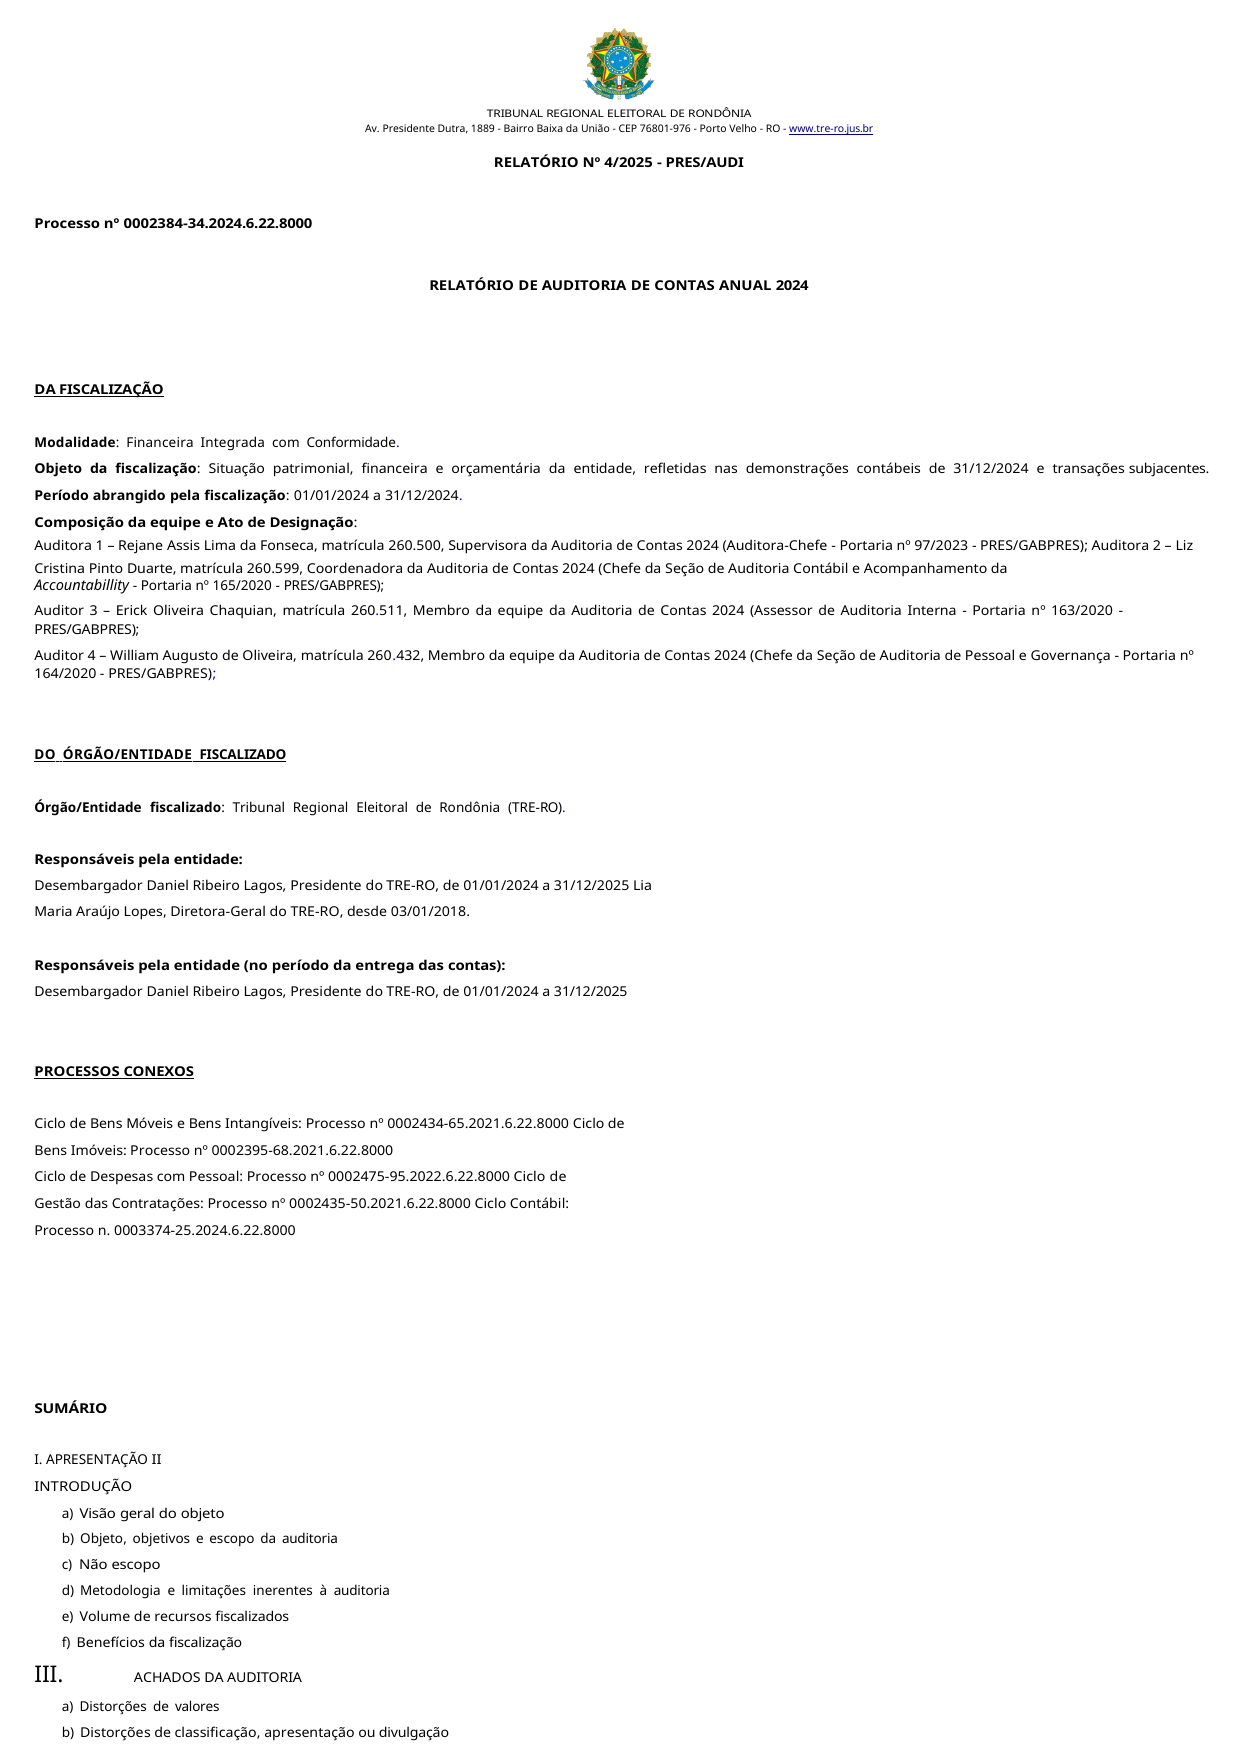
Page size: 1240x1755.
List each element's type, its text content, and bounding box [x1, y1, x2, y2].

text Ciclo de Despesas com Pessoal: Processo nº 0002475-95.2022.6.22.8000 Ciclo de Gestão das Contratações: Processo nº 0002435-50.2021.6.22.8000 Ciclo Contábil: Processo n. 0003374-25.2024.6.22.8000 [34, 1167, 575, 1239]
text Ciclo de Bens Móveis e Bens Intangíveis: Processo nº 0002434-65.2021.6.22.8000 Ciclo de Bens Imóveis: Processo nº 0002395-68.2021.6.22.8000 [34, 1114, 638, 1159]
text Auditor 4 – William Augusto de Oliveira, matrícula 260.432, Membro da equipe da Auditoria de Contas 2024 (Chefe da Seção de Auditoria de Pessoal e Governança - Portaria nº 164/2020 - PRES/GABPRES); [34, 646, 1225, 683]
list Visão geral do objeto [62, 1504, 1225, 1522]
text RELATÓRIO Nº 4/2025 - PRES/AUDI [15, 153, 1223, 171]
text Desembargador Daniel Ribeiro Lagos, Presidente do TRE-RO, de 01/01/2024 a 31/12/2025 [34, 982, 1225, 1000]
subtitle SUMÁRIO [34, 1399, 1225, 1417]
text Accountabillity - Portaria nº 165/2020 - PRES/GABPRES); [34, 577, 1225, 594]
list Não escopo [62, 1555, 1225, 1574]
text DA FISCALIZAÇÃO [34, 380, 1225, 399]
text Av. Presidente Dutra, 1889 - Bairro Baixa da União - CEP 76801-976 - Porto Velho - RO - www.tre-ro.jus.br [15, 122, 1223, 136]
text Auditora 1 – Rejane Assis Lima da Fonseca, matrícula 260.500, Supervisora da Auditoria de Contas 2024 (Auditora-Chefe - Portaria nº 97/2023 - PRES/GABPRES); Auditora 2 – Liz Cristina Pinto Duarte, matrícula 260.599, Coordenadora da Auditoria de Contas 2024 (Chefe da Seção de Auditoria Contábil e Acompanhamento da [34, 531, 1225, 577]
subtitle DO ÓRGÃO/ENTIDADE FISCALIZADO [34, 745, 1225, 763]
text I. APRESENTAÇÃO II INTRODUÇÃO [34, 1450, 171, 1495]
subtitle Composição da equipe e Ato de Designação: [34, 513, 1225, 531]
text Objeto da fiscalização: Situação patrimonial, financeira e orçamentária da entidade, refletidas nas demonstrações contábeis de 31/12/2024 e transações subjacentes. [34, 459, 1225, 478]
text Período abrangido pela fiscalização: 01/01/2024 a 31/12/2024. [34, 486, 1225, 504]
text Auditor 3 – Erick Oliveira Chaquian, matrícula 260.511, Membro da equipe da Auditoria de Contas 2024 (Assessor de Auditoria Interna - Portaria nº 163/2020 - PRES/GABPRES); [34, 601, 1225, 638]
list Benefícios da fiscalização [62, 1633, 1225, 1651]
list ACHADOS DA AUDITORIA [34, 1658, 1225, 1690]
list Objeto, objetivos e escopo da auditoria [62, 1529, 1225, 1548]
text TRIBUNAL REGIONAL ELEITORAL DE RONDÔNIA [15, 106, 1223, 120]
list Distorções de valores [62, 1697, 1225, 1716]
subtitle Responsáveis pela entidade: [34, 850, 1225, 868]
text Desembargador Daniel Ribeiro Lagos, Presidente do TRE-RO, de 01/01/2024 a 31/12/2025 Lia Maria Araújo Lopes, Diretora-Geral do TRE-RO, desde 03/01/2018. [34, 876, 685, 921]
list Distorções de classificação, apresentação ou divulgação [62, 1723, 1225, 1741]
text Processo nº 0002384-34.2024.6.22.8000 [34, 214, 1225, 233]
list Volume de recursos fiscalizados [62, 1607, 1225, 1625]
subtitle PROCESSOS CONEXOS [34, 1062, 1225, 1081]
subtitle Responsáveis pela entidade (no período da entrega das contas): [34, 956, 1225, 974]
text Órgão/Entidade fiscalizado: Tribunal Regional Eleitoral de Rondônia (TRE-RO). [34, 797, 1225, 816]
list Metodologia e limitações inerentes à auditoria [62, 1581, 1225, 1599]
subtitle RELATÓRIO DE AUDITORIA DE CONTAS ANUAL 2024 [15, 276, 1223, 295]
text Modalidade: Financeira Integrada com Conformidade. [34, 433, 1225, 451]
